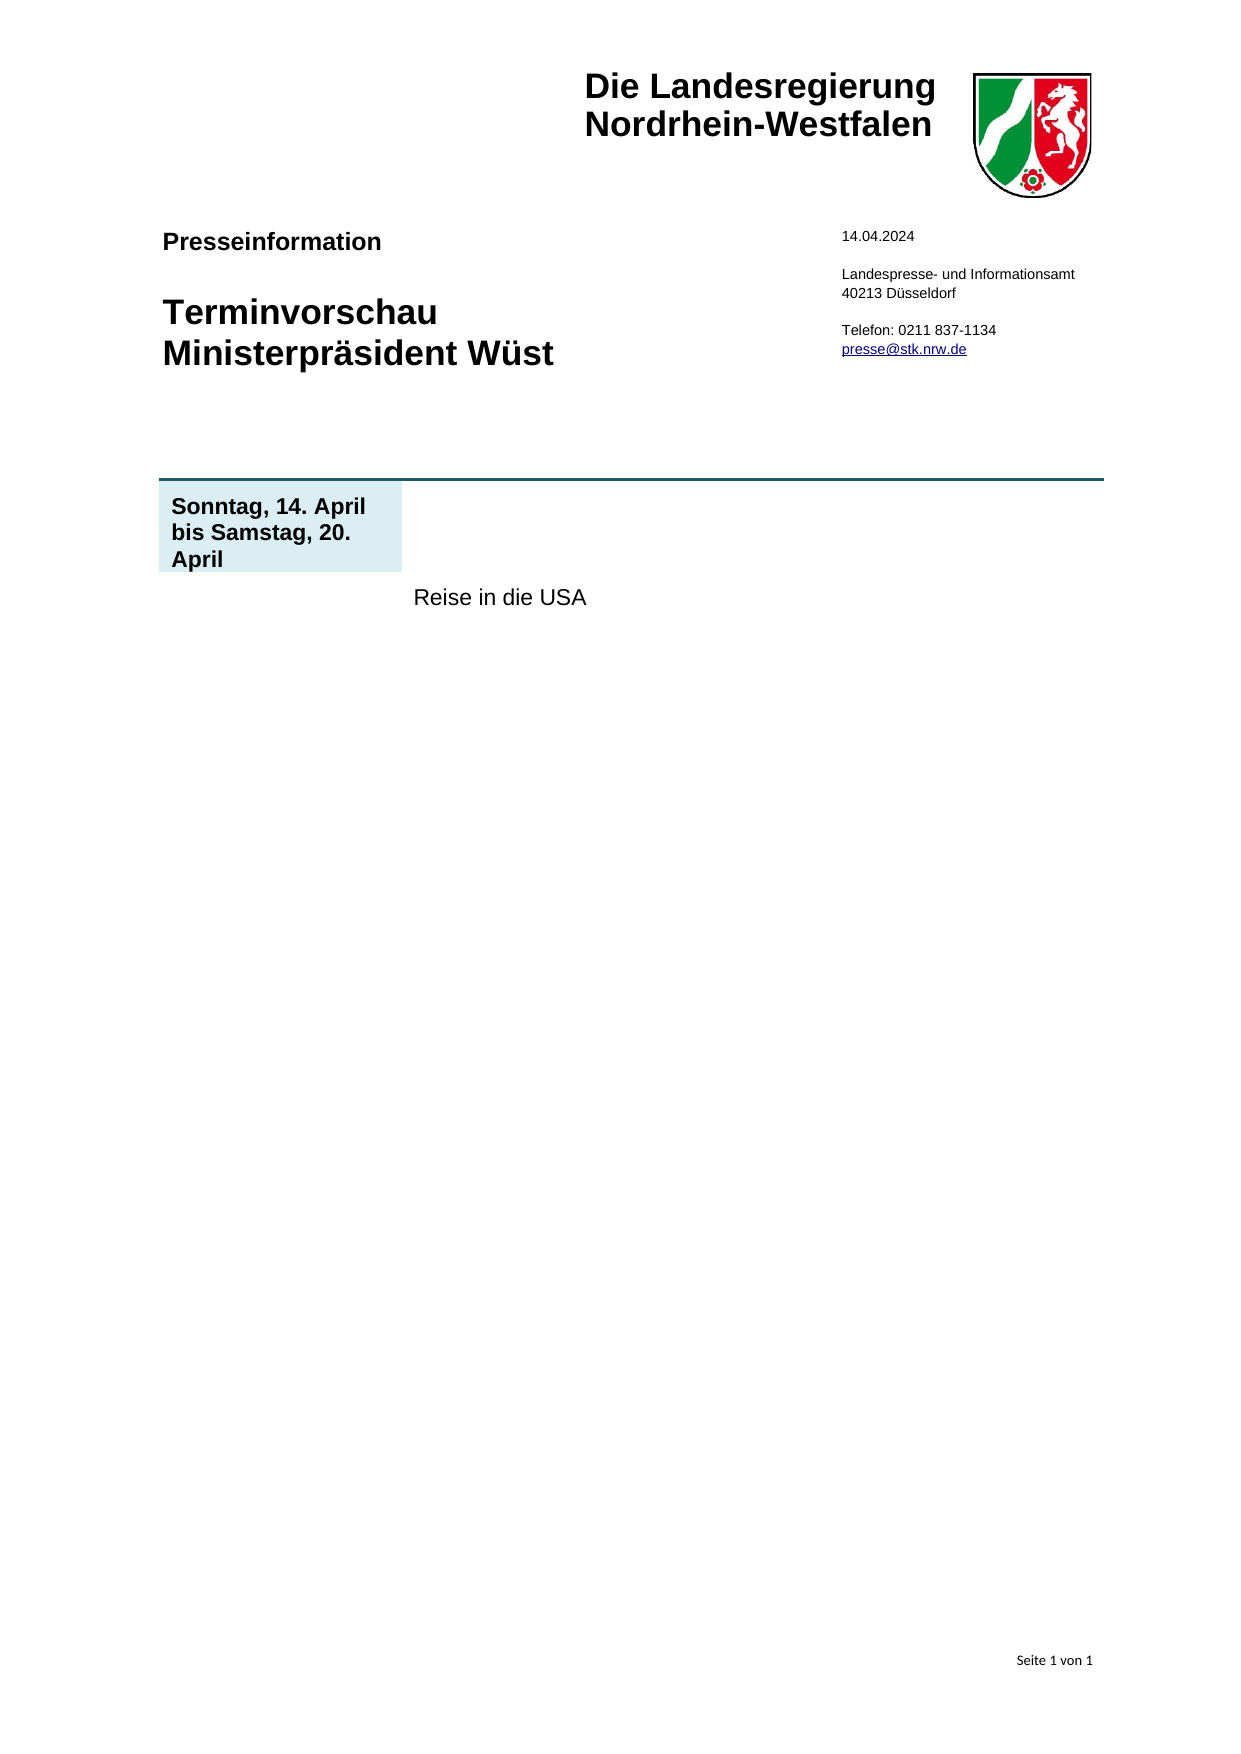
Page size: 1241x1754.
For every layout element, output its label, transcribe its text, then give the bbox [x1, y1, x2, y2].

table_cell [159, 572, 402, 610]
table_header Sonntag, 14. April bis Samstag, 20. April [159, 481, 402, 572]
table_header Presseinformation Terminvorschau Ministerpräsident Wüst [163, 227, 842, 372]
text Die Landesregierung Nordrhein-Westfalen [584, 68, 943, 143]
table_header [402, 481, 1104, 572]
table_cell Reise in die USA [402, 572, 1104, 610]
table_header 14.04.2024 Landespresse- und Informationsamt 40213 Düsseldorf Telefon: 0211 837-1134 presse@stk.nrw.de [842, 227, 1093, 372]
